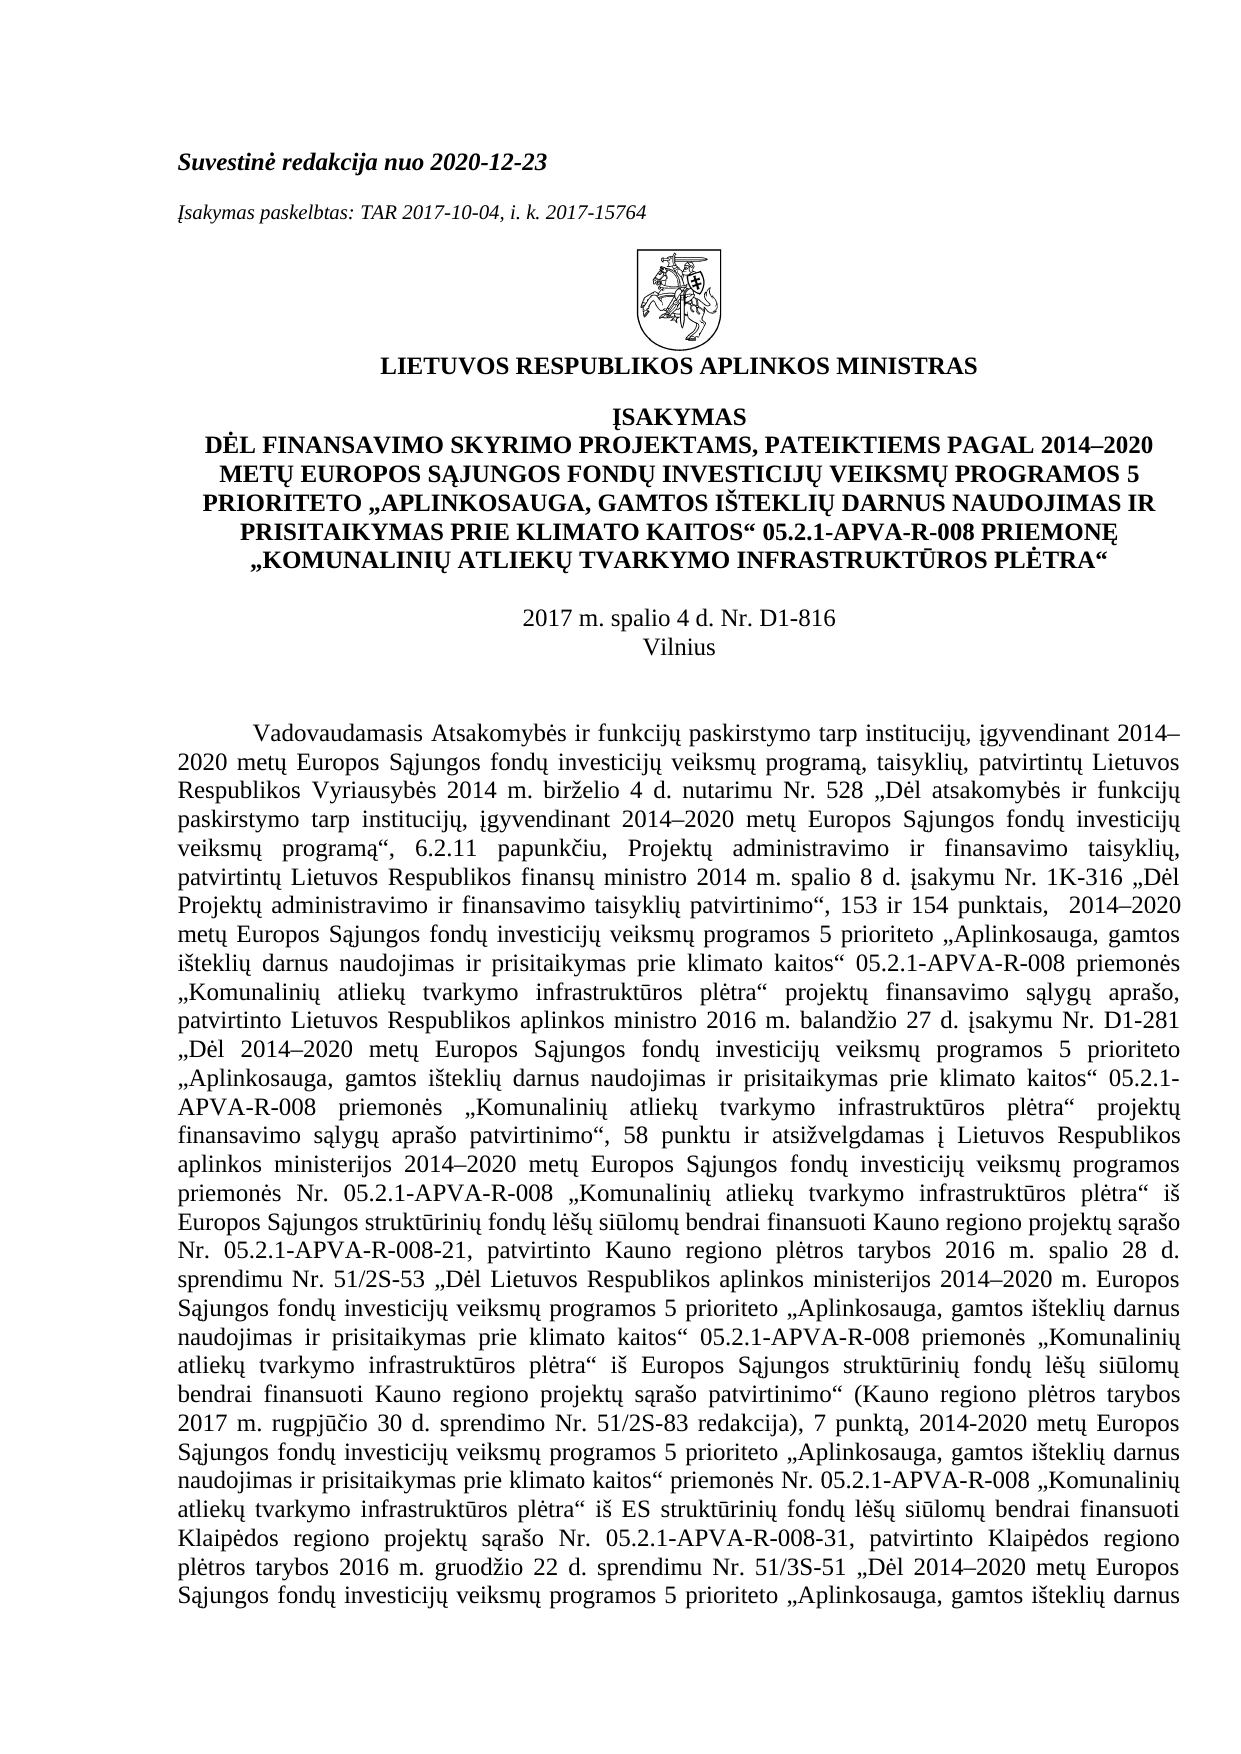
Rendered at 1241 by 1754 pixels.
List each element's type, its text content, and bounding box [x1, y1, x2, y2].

text Suvestinė redakcija nuo 2020-12-23 [177, 147, 1181, 176]
text ĮSAKYMAS [177, 402, 1181, 430]
text LIETUVOS RESPUBLIKOS APLINKOS MINISTRAS [177, 351, 1181, 380]
text Vilnius [177, 632, 1181, 689]
text Vadovaudamasis Atsakomybės ir funkcijų paskirstymo tarp institucijų, įgyvendinant 2014–2020 metų Europos Sąjungos fondų investicijų veiksmų programą, taisyklių, patvirtintų Lietuvos Respublikos Vyriausybės 2014 m. birželio 4 d. nutarimu Nr. 528 „Dėl atsakomybės ir funkcijų paskirstymo tarp institucijų, įgyvendinant 2014–2020 metų Europos Sąjungos fondų investicijų veiksmų programą“, 6.2.11 papunkčiu, Projektų administravimo ir finansavimo taisyklių, patvirtintų Lietuvos Respublikos finansų ministro 2014 m. spalio 8 d. įsakymu Nr. 1K-316 „Dėl Projektų administravimo ir finansavimo taisyklių patvirtinimo“, 153 ir 154 punktais, 2014–2020 metų Europos Sąjungos fondų investicijų veiksmų programos 5 prioriteto „Aplinkosauga, gamtos išteklių darnus naudojimas ir prisitaikymas prie klimato kaitos“ 05.2.1-APVA-R-008 priemonės „Komunalinių atliekų tvarkymo infrastruktūros plėtra“ projektų finansavimo sąlygų aprašo, patvirtinto Lietuvos Respublikos aplinkos ministro 2016 m. balandžio 27 d. įsakymu Nr. D1-281 „Dėl 2014–2020 metų Europos Sąjungos fondų investicijų veiksmų programos 5 prioriteto „Aplinkosauga, gamtos išteklių darnus naudojimas ir prisitaikymas prie klimato kaitos“ 05.2.1-APVA-R-008 priemonės „Komunalinių atliekų tvarkymo infrastruktūros plėtra“ projektų finansavimo sąlygų aprašo patvirtinimo“, 58 punktu ir atsižvelgdamas į Lietuvos Respublikos aplinkos ministerijos 2014–2020 metų Europos Sąjungos fondų investicijų veiksmų programos priemonės Nr. 05.2.1-APVA-R-008 „Komunalinių atliekų tvarkymo infrastruktūros plėtra“ iš Europos Sąjungos struktūrinių fondų lėšų siūlomų bendrai finansuoti Kauno regiono projektų sąrašo Nr. 05.2.1-APVA-R-008-21, patvirtinto Kauno regiono plėtros tarybos 2016 m. spalio 28 d. sprendimu Nr. 51/2S-53 „Dėl Lietuvos Respublikos aplinkos ministerijos 2014–2020 m. Europos Sąjungos fondų investicijų veiksmų programos 5 prioriteto „Aplinkosauga, gamtos išteklių darnus naudojimas ir prisitaikymas prie klimato kaitos“ 05.2.1-APVA-R-008 priemonės „Komunalinių atliekų tvarkymo infrastruktūros plėtra“ iš Europos Sąjungos struktūrinių fondų lėšų siūlomų bendrai finansuoti Kauno regiono projektų sąrašo patvirtinimo“ (Kauno regiono plėtros tarybos 2017 m. rugpjūčio 30 d. sprendimo Nr. 51/2S-83 redakcija), 7 punktą, 2014-2020 metų Europos Sąjungos fondų investicijų veiksmų programos 5 prioriteto „Aplinkosauga, gamtos išteklių darnus naudojimas ir prisitaikymas prie klimato kaitos“ priemonės Nr. 05.2.1-APVA-R-008 „Komunalinių atliekų tvarkymo infrastruktūros plėtra“ iš ES struktūrinių fondų lėšų siūlomų bendrai finansuoti Klaipėdos regiono projektų sąrašo Nr. 05.2.1-APVA-R-008-31, patvirtinto Klaipėdos regiono plėtros tarybos 2016 m. gruodžio 22 d. sprendimu Nr. 51/3S-51 „Dėl 2014–2020 metų Europos Sąjungos fondų investicijų veiksmų programos 5 prioriteto „Aplinkosauga, gamtos išteklių darnus [177, 718, 1181, 1609]
text Įsakymas paskelbtas: TAR 2017-10-04, i. k. 2017-15764 [177, 200, 1181, 224]
text 2017 m. spalio 4 d. Nr. D1-816 [177, 603, 1181, 632]
text DĖL FINANSAVIMO SKYRIMO PROJEKTAMS, PATEIKTIEMS PAGAL 2014–2020 METŲ EUROPOS SĄJUNGOS FONDŲ INVESTICIJŲ VEIKSMŲ PROGRAMOS 5 PRIORITETO „APLINKOSAUGA, GAMTOS IŠTEKLIŲ DARNUS NAUDOJIMAS IR PRISITAIKYMAS PRIE KLIMATO KAITOS“ 05.2.1-APVA-R-008 PRIEMONĘ „KOMUNALINIŲ ATLIEKŲ TVARKYMO INFRASTRUKTŪROS PLĖTRA“ [177, 430, 1181, 574]
